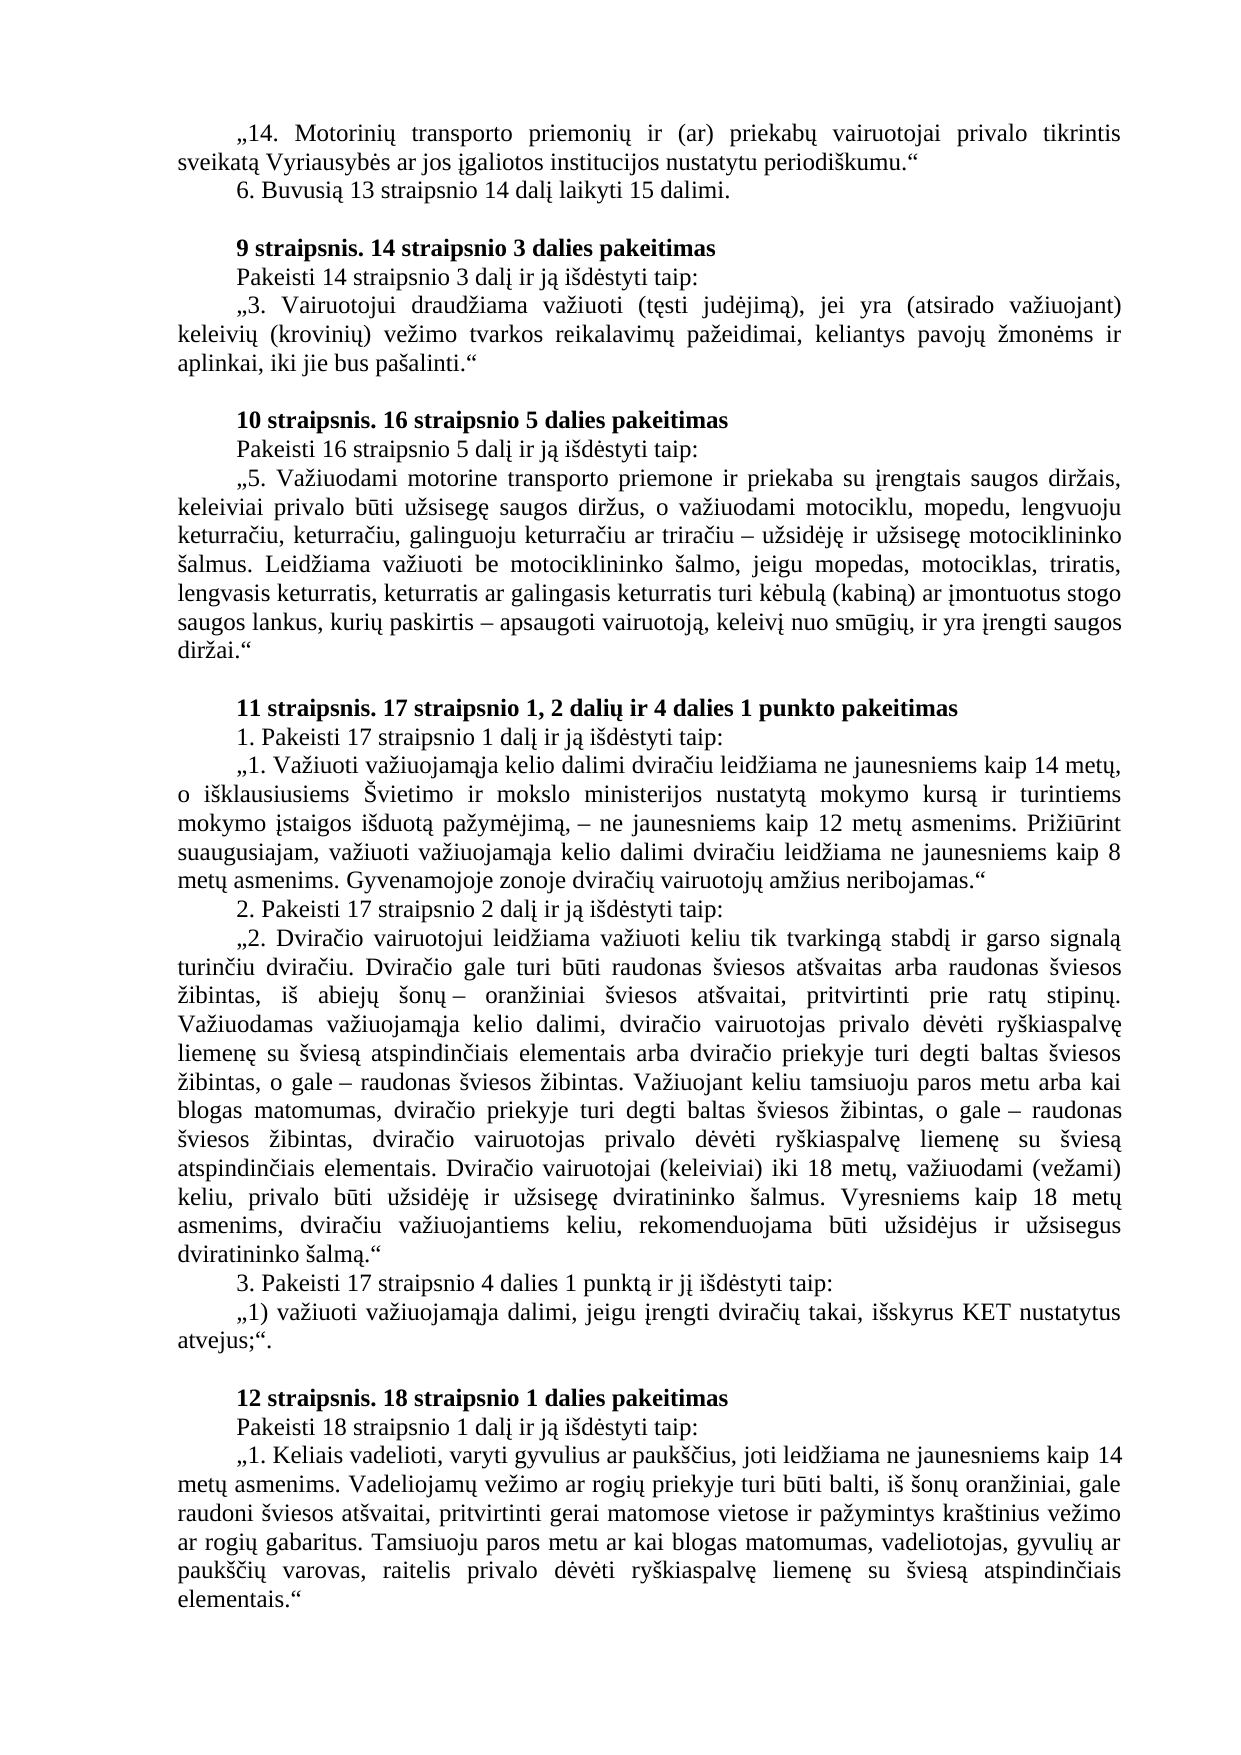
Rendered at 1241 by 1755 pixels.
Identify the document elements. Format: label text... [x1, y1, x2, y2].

text 9 straipsnis. 14 straipsnio 3 dalies pakeitimas [177, 233, 1122, 262]
text 10 straipsnis. 16 straipsnio 5 dalies pakeitimas [177, 406, 1122, 434]
text 1. Pakeisti 17 straipsnio 1 dalį ir ją išdėstyti taip: [177, 722, 1122, 751]
text Pakeisti 16 straipsnio 5 dalį ir ją išdėstyti taip: [177, 434, 1122, 463]
text 2. Pakeisti 17 straipsnio 2 dalį ir ją išdėstyti taip: [177, 894, 1122, 923]
text 3. Pakeisti 17 straipsnio 4 dalies 1 punktą ir jį išdėstyti taip: [177, 1268, 1122, 1297]
text „1) važiuoti važiuojamąja dalimi, jeigu įrengti dviračių takai, išskyrus KET nustatytus atvejus;“. [177, 1297, 1122, 1354]
text 12 straipsnis. 18 straipsnio 1 dalies pakeitimas [177, 1383, 1122, 1412]
text „1. Keliais vadelioti, varyti gyvulius ar paukščius, joti leidžiama ne jaunesniems kaip 14 metų asmenims. Vadeliojamų vežimo ar rogių priekyje turi būti balti, iš šonų oranžiniai, gale raudoni šviesos atšvaitai, pritvirtinti gerai matomose vietose ir pažymintys kraštinius vežimo ar rogių gabaritus. Tamsiuoju paros metu ar kai blogas matomumas, vadeliotojas, gyvulių ar paukščių varovas, raitelis privalo dėvėti ryškiaspalvę liemenę su šviesą atspindinčiais elementais.“ [177, 1441, 1122, 1613]
text Pakeisti 14 straipsnio 3 dalį ir ją išdėstyti taip: [177, 262, 1122, 291]
text Pakeisti 18 straipsnio 1 dalį ir ją išdėstyti taip: [177, 1412, 1122, 1441]
text „14. Motorinių transporto priemonių ir (ar) priekabų vairuotojai privalo tikrintis sveikatą Vyriausybės ar jos įgaliotos institucijos nustatytu periodiškumu.“ [177, 118, 1122, 176]
text „3. Vairuotojui draudžiama važiuoti (tęsti judėjimą), jei yra (atsirado važiuojant) keleivių (krovinių) vežimo tvarkos reikalavimų pažeidimai, keliantys pavojų žmonėms ir aplinkai, iki jie bus pašalinti.“ [177, 291, 1122, 377]
text „1. Važiuoti važiuojamąja kelio dalimi dviračiu leidžiama ne jaunesniems kaip 14 metų, o išklausiusiems Švietimo ir mokslo ministerijos nustatytą mokymo kursą ir turintiems mokymo įstaigos išduotą pažymėjimą, – ne jaunesniems kaip 12 metų asmenims. Prižiūrint suaugusiajam, važiuoti važiuojamąja kelio dalimi dviračiu leidžiama ne jaunesniems kaip 8 metų asmenims. Gyvenamojoje zonoje dviračių vairuotojų amžius neribojamas.“ [177, 751, 1122, 894]
text 6. Buvusią 13 straipsnio 14 dalį laikyti 15 dalimi. [177, 176, 1122, 204]
text „5. Važiuodami motorine transporto priemone ir priekaba su įrengtais saugos diržais, keleiviai privalo būti užsisegę saugos diržus, o važiuodami motociklu, mopedu, lengvuoju keturračiu, keturračiu, galinguoju keturračiu ar triračiu – užsidėję ir užsisegę motociklininko šalmus. Leidžiama važiuoti be motociklininko šalmo, jeigu mopedas, motociklas, triratis, lengvasis keturratis, keturratis ar galingasis keturratis turi kėbulą (kabiną) ar įmontuotus stogo saugos lankus, kurių paskirtis – apsaugoti vairuotoją, keleivį nuo smūgių, ir yra įrengti saugos diržai.“ [177, 463, 1122, 664]
text 11 straipsnis. 17 straipsnio 1, 2 dalių ir 4 dalies 1 punkto pakeitimas [177, 693, 1122, 722]
text „2. Dviračio vairuotojui leidžiama važiuoti keliu tik tvarkingą stabdį ir garso signalą turinčiu dviračiu. Dviračio gale turi būti raudonas šviesos atšvaitas arba raudonas šviesos žibintas, iš abiejų šonų – oranžiniai šviesos atšvaitai, pritvirtinti prie ratų stipinų. Važiuodamas važiuojamąja kelio dalimi, dviračio vairuotojas privalo dėvėti ryškiaspalvę liemenę su šviesą atspindinčiais elementais arba dviračio priekyje turi degti baltas šviesos žibintas, o gale – raudonas šviesos žibintas. Važiuojant keliu tamsiuoju paros metu arba kai blogas matomumas, dviračio priekyje turi degti baltas šviesos žibintas, o gale – raudonas šviesos žibintas, dviračio vairuotojas privalo dėvėti ryškiaspalvę liemenę su šviesą atspindinčiais elementais. Dviračio vairuotojai (keleiviai) iki 18 metų, važiuodami (vežami) keliu, privalo būti užsidėję ir užsisegę dviratininko šalmus. Vyresniems kaip 18 metų asmenims, dviračiu važiuojantiems keliu, rekomenduojama būti užsidėjus ir užsisegus dviratininko šalmą.“ [177, 923, 1122, 1268]
